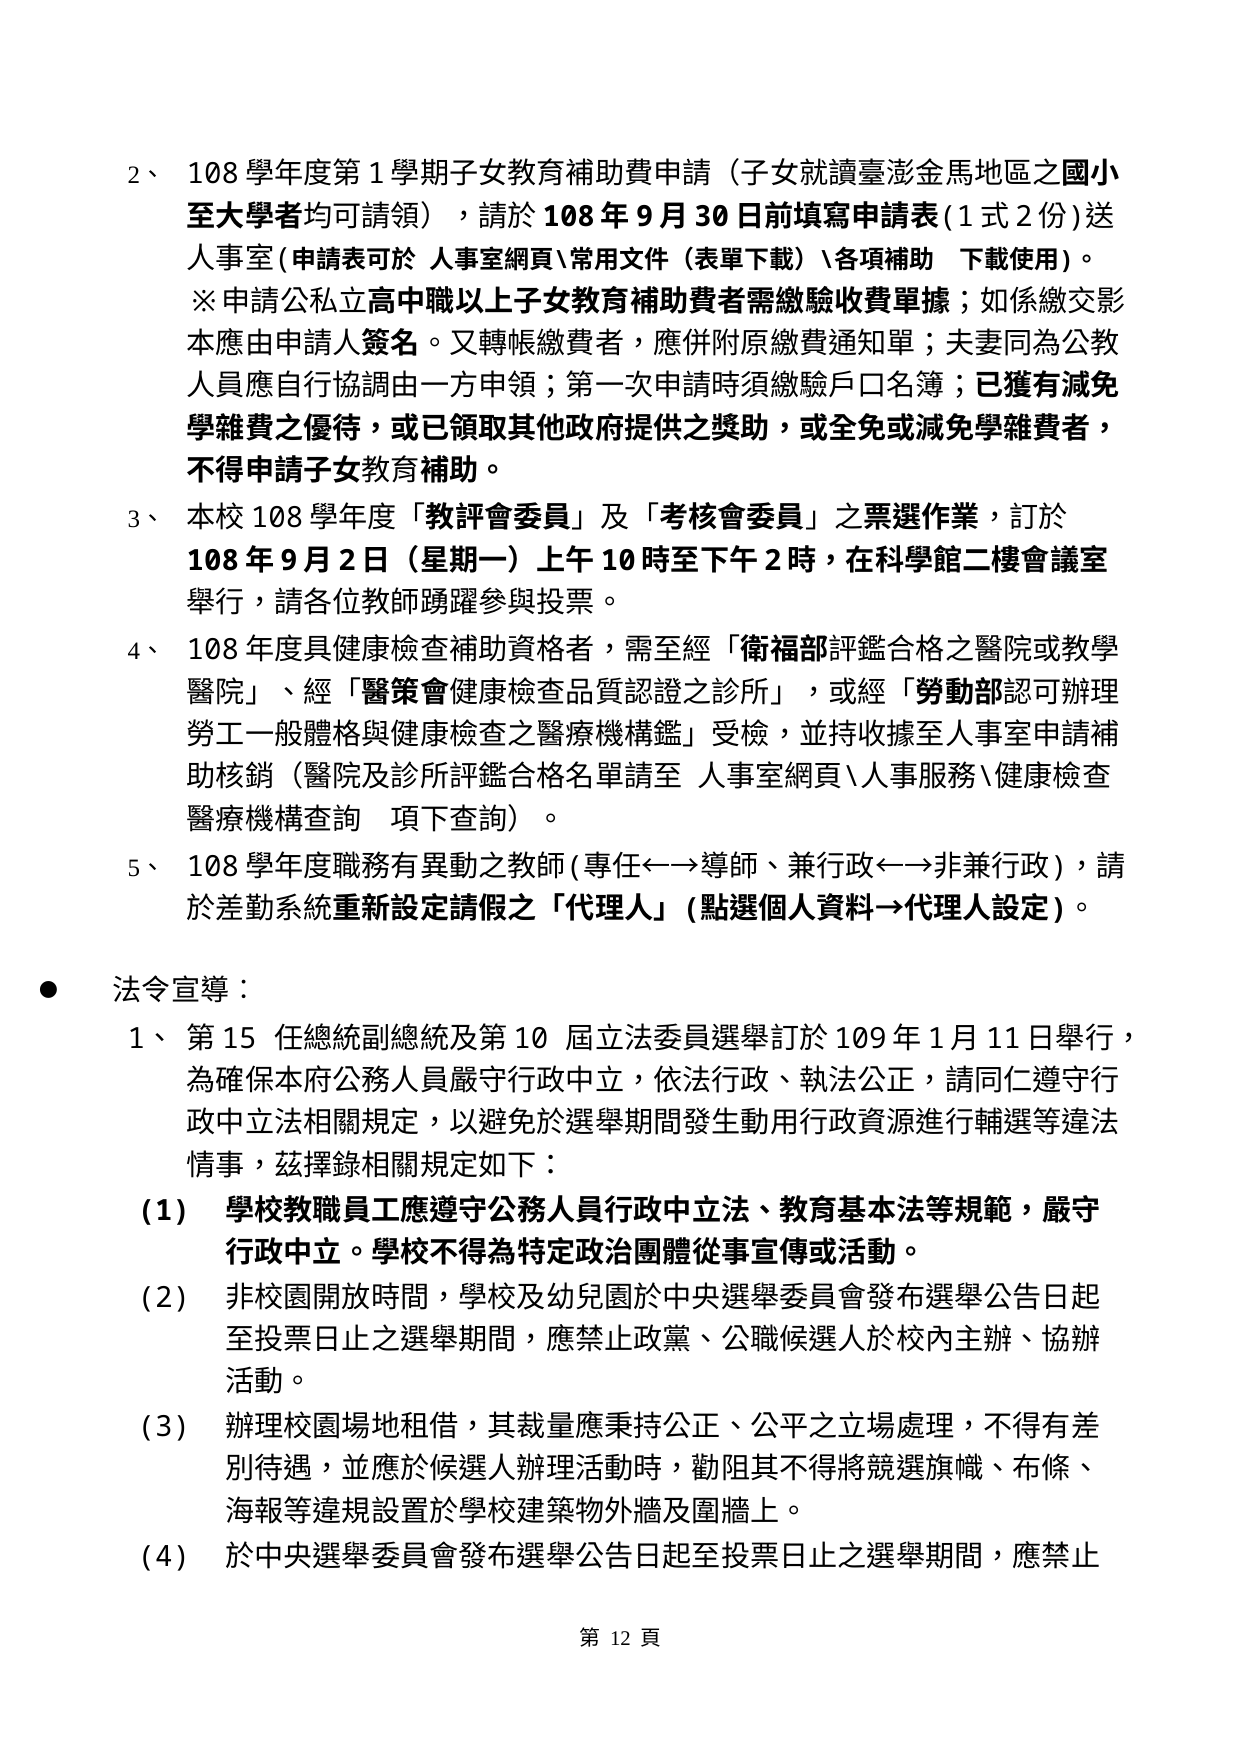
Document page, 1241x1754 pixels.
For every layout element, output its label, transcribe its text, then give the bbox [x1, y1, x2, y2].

list 第15 任總統副總統及第10 屆立法委員選舉訂於109年1月11日舉行，為確保本府公務人員嚴守行政中立，依法行政、執法公正，請同仁遵守行政中立法相關規定，以避免於選舉期間發生動用行政資源進行輔選等違法情事，茲擇錄相關規定如下： [127, 1014, 1128, 1183]
list 108學年度第1學期子女教育補助費申請（子女就讀臺澎金馬地區之國小至大學者均可請領），請於108年9月30日前填寫申請表(1式2份)送人事室(申請表可於 人事室網頁\常用文件（表單下載）\各項補助 下載使用)。 ※申請公私立高中職以上子女教育補助費者需繳驗收費單據；如係繳交影本應由申請人簽名。又轉帳繳費者，應併附原繳費通知單；夫妻同為公教人員應自行協調由一方申領；第一次申請時須繳驗戶口名簿；已獲有減免學雜費之優待，或已領取其他政府提供之獎助，或全免或減免學雜費者，不得申請子女教育補助。 [127, 150, 1128, 489]
list 學校教職員工應遵守公務人員行政中立法、教育基本法等規範，嚴守行政中立。學校不得為特定政治團體從事宣傳或活動。 [137, 1186, 1128, 1271]
list 108學年度職務有異動之教師(專任←→導師、兼行政←→非兼行政)，請於差勤系統重新設定請假之「代理人」(點選個人資料→代理人設定)。 [127, 842, 1128, 927]
list 辦理校園場地租借，其裁量應秉持公正、公平之立場處理，不得有差別待遇，並應於候選人辦理活動時，勸阻其不得將競選旗幟、布條、海報等違規設置於學校建築物外牆及圍牆上。 [137, 1403, 1128, 1530]
list 法令宣導︰ [37, 967, 1128, 1009]
list 本校108學年度「教評會委員」及「考核會委員」之票選作業，訂於 108年9月2日（星期一）上午10時至下午2時，在科學館二樓會議室舉行，請各位教師踴躍參與投票。 [127, 494, 1128, 621]
list 於中央選舉委員會發布選舉公告日起至投票日止之選舉期間，應禁止 [137, 1532, 1128, 1574]
list 非校園開放時間，學校及幼兒園於中央選舉委員會發布選舉公告日起至投票日止之選舉期間，應禁止政黨、公職候選人於校內主辦、協辦活動。 [137, 1273, 1128, 1400]
list 108年度具健康檢查補助資格者，需至經「衛福部評鑑合格之醫院或教學醫院」、經「醫策會健康檢查品質認證之診所」，或經「勞動部認可辦理勞工一般體格與健康檢查之醫療機構鑑」受檢，並持收據至人事室申請補助核銷（醫院及診所評鑑合格名單請至 人事室網頁\人事服務\健康檢查醫療機構查詢 項下查詢）。 [127, 626, 1128, 837]
